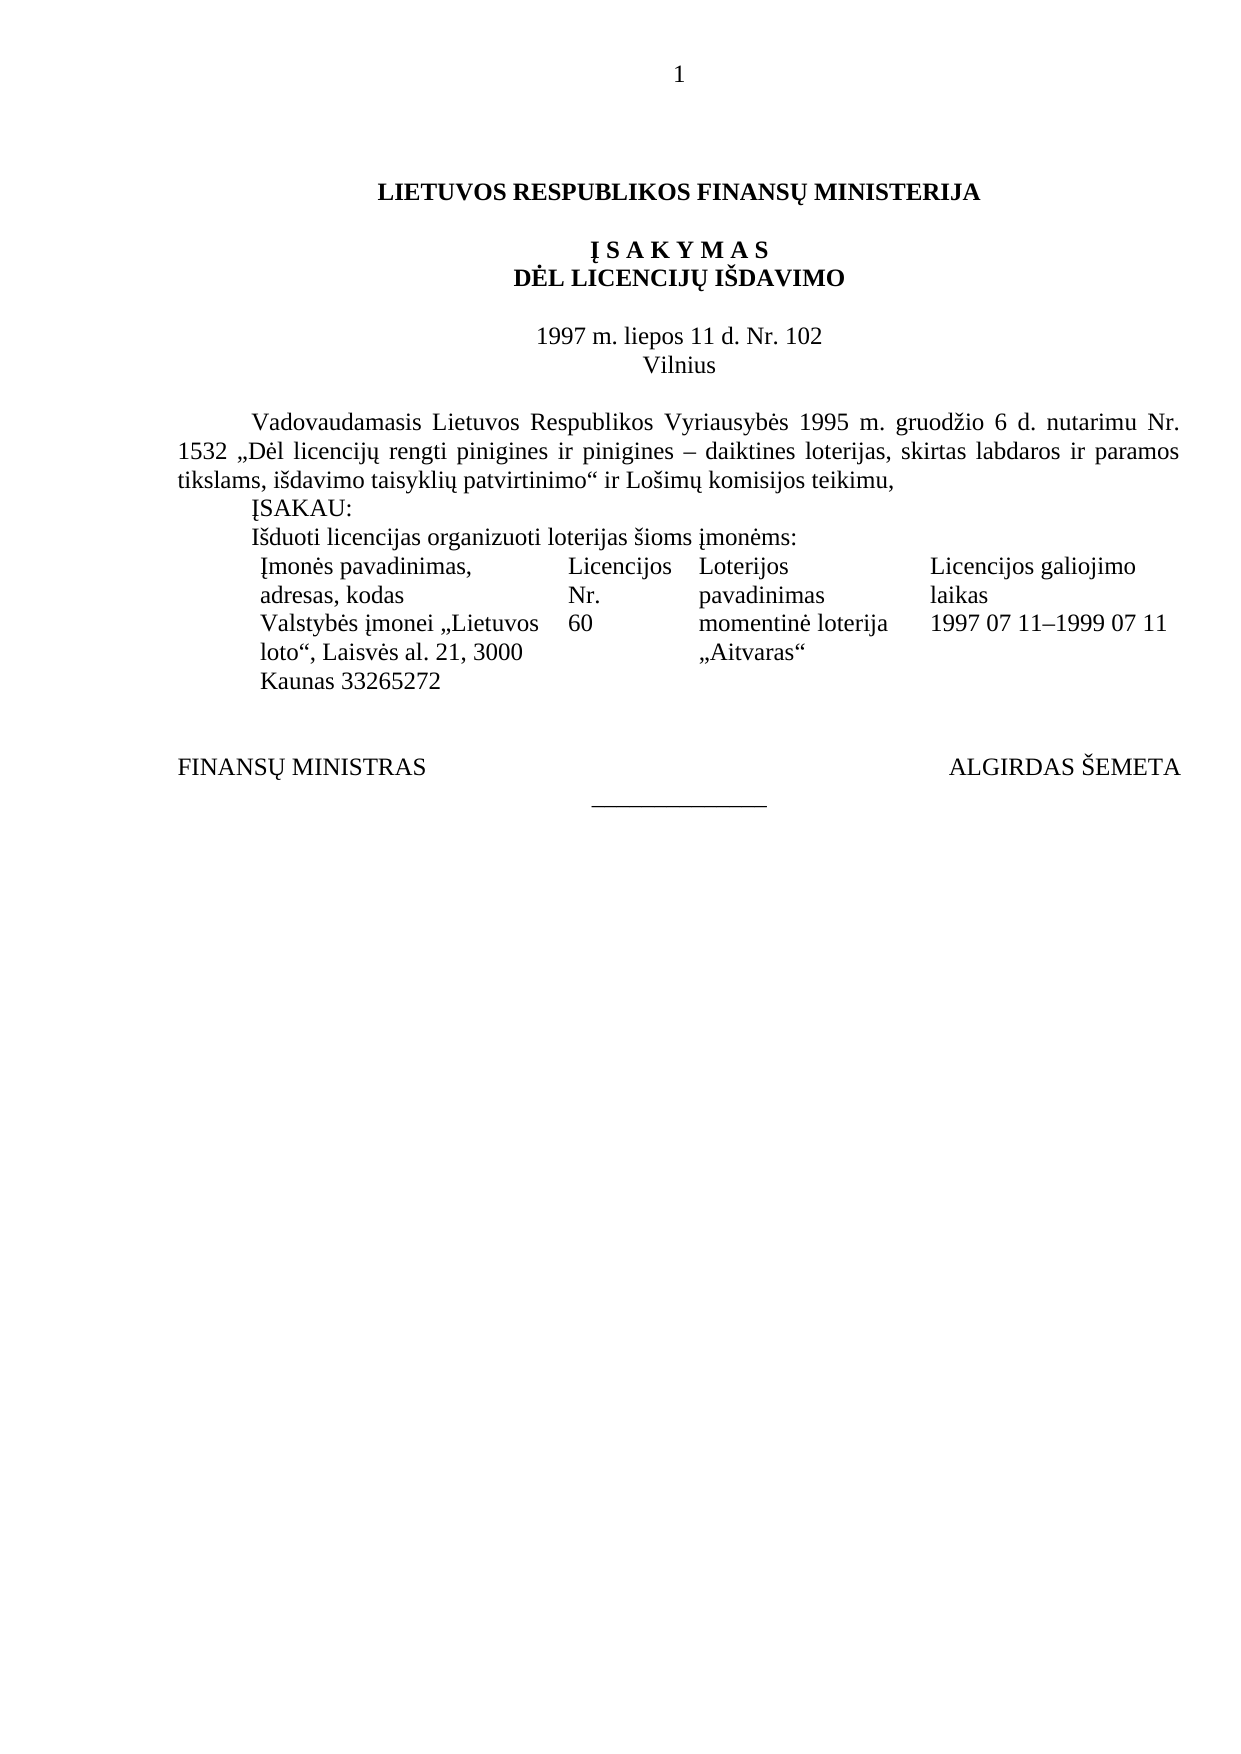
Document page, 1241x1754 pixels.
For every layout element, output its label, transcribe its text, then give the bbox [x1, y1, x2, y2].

text ĮSAKAU: [177, 493, 1181, 522]
text Vadovaudamasis Lietuvos Respublikos Vyriausybės 1995 m. gruodžio 6 d. nutarimu Nr. 1532 „Dėl licencijų rengti pinigines ir pinigines – daiktines loterijas, skirtas labdaros ir paramos tikslams, išdavimo taisyklių patvirtinimo“ ir Lošimų komisijos teikimu, [177, 407, 1181, 493]
table_header Loterijos pavadinimas [687, 551, 919, 608]
table_cell 60 [557, 609, 687, 695]
table_header Licencijos Nr. [557, 551, 687, 608]
text LIETUVOS RESPUBLIKOS FINANSŲ MINISTERIJA [177, 177, 1181, 206]
table_cell 1997 07 11–1999 07 11 [919, 609, 1181, 695]
text DĖL LICENCIJŲ IŠDAVIMO [177, 263, 1181, 292]
table_cell momentinė loterija „Aitvaras“ [687, 609, 919, 695]
table_header Įmonės pavadinimas, adresas, kodas [177, 551, 557, 608]
text Į S A K Y M A S [177, 235, 1181, 263]
text ______________ [177, 781, 1181, 810]
table_cell Valstybės įmonei „Lietuvos loto“, Laisvės al. 21, 3000 Kaunas 33265272 [177, 609, 557, 695]
text 1997 m. liepos 11 d. Nr. 102 [177, 321, 1181, 350]
text Išduoti licencijas organizuoti loterijas šioms įmonėms: [177, 522, 1181, 551]
text Vilnius [177, 350, 1181, 378]
table_header Licencijos galiojimo laikas [919, 551, 1181, 608]
text FINANSŲ MINISTRAS ALGIRDAS ŠEMETA [177, 752, 1181, 781]
